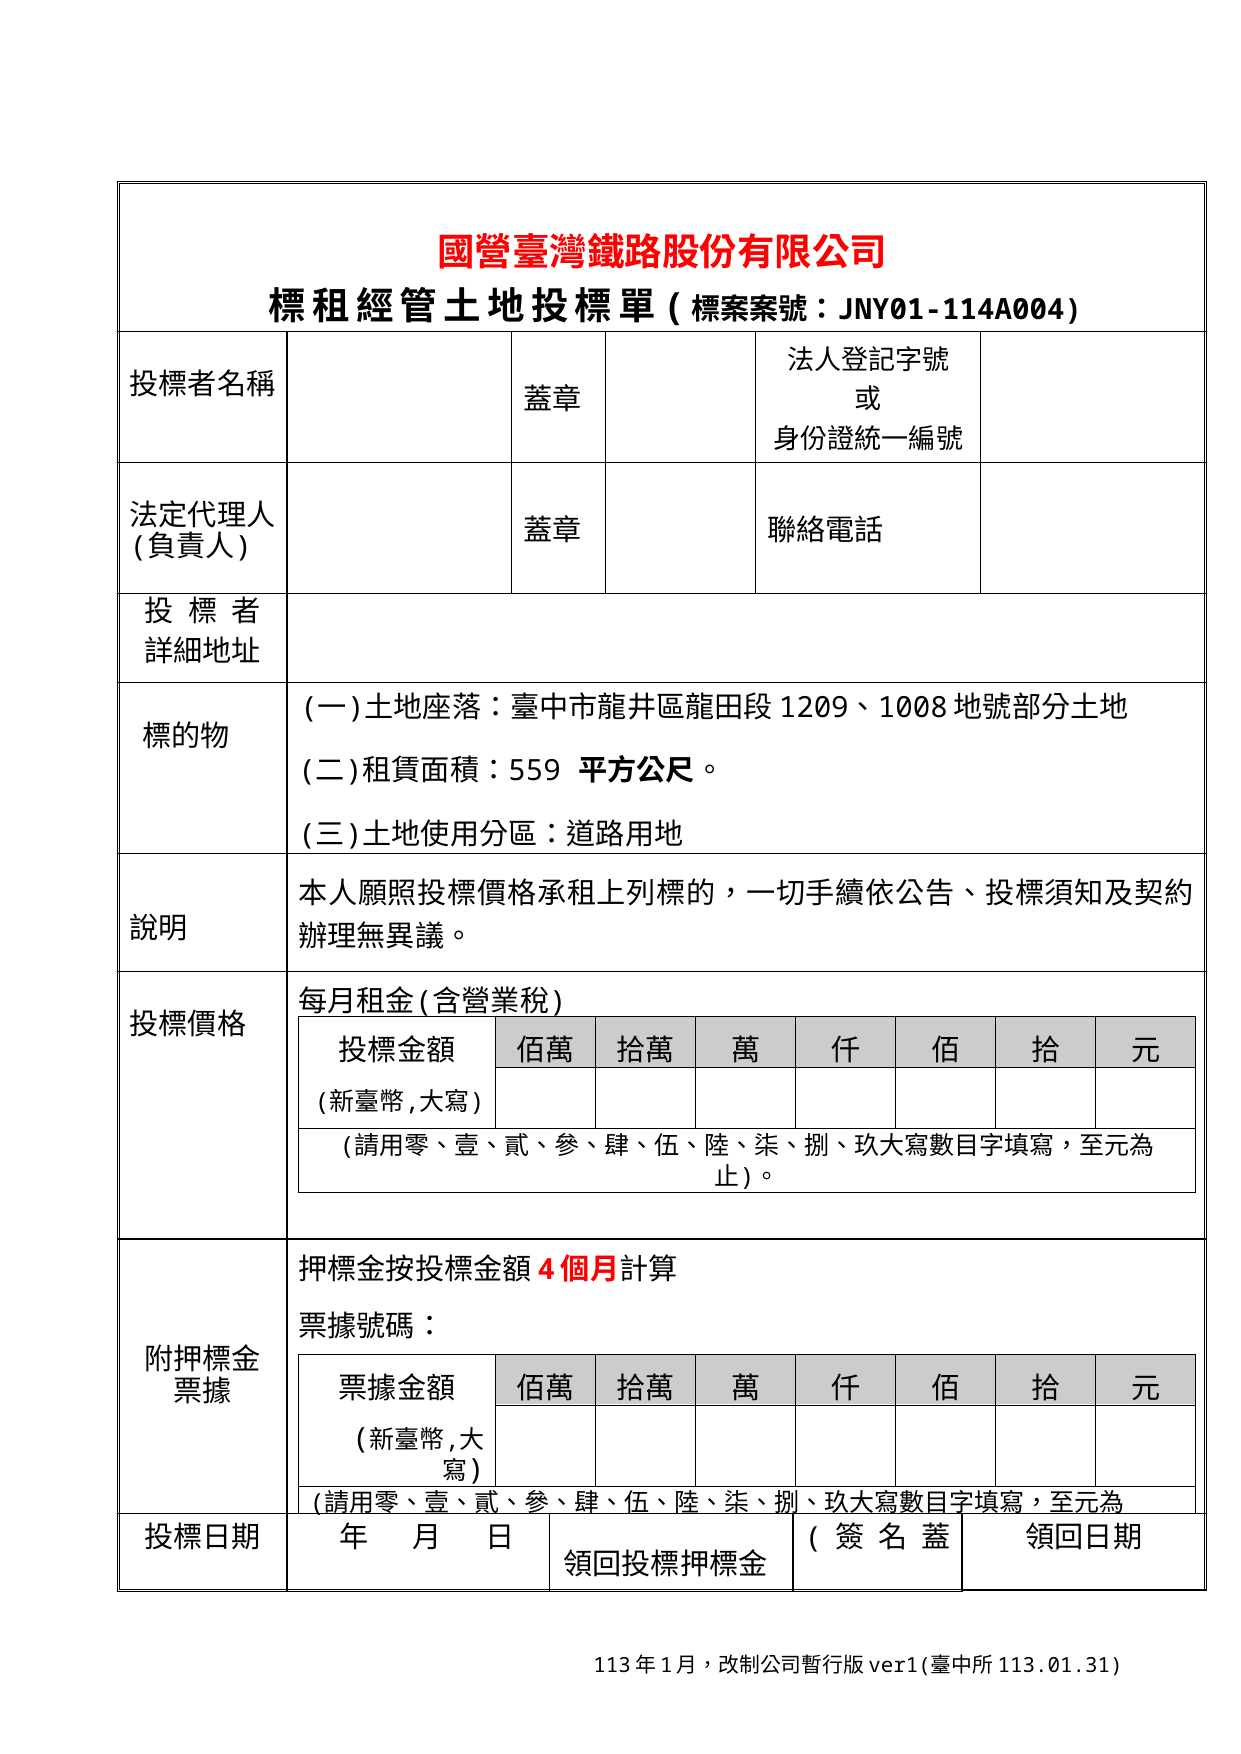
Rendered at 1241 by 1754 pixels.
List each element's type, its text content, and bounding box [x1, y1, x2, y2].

table_header 仟 [796, 1017, 895, 1067]
table_cell 投標日期 [120, 1514, 286, 1589]
table_cell (請用零、壹、貳、參、肆、伍、陸、柒、捌、玖大寫數目字填寫，至元為止)。 [299, 1129, 1195, 1192]
table_cell 投標者名稱 [120, 332, 286, 462]
table_cell [606, 332, 755, 462]
table_cell [288, 594, 1204, 682]
table_cell 聯絡電話 [756, 463, 980, 593]
table_header 票據金額 (新臺幣,大寫) [299, 1355, 495, 1486]
table_header 拾 [996, 1355, 1095, 1404]
table_cell 每月租金(含營業稅) [288, 972, 1204, 1238]
table_cell [896, 1068, 995, 1128]
table_cell [1096, 1406, 1195, 1486]
table_cell [606, 463, 755, 593]
table_header 拾 [996, 1017, 1095, 1067]
table_cell 法人登記字號 或 身份證統一編號 [756, 332, 980, 462]
table_cell [496, 1406, 595, 1486]
table_cell 說明 [120, 854, 286, 971]
table_cell [981, 463, 1204, 593]
table_cell [1096, 1068, 1195, 1128]
table_cell 領回投標押標金 [550, 1514, 792, 1589]
table_header 萬 [696, 1017, 795, 1067]
table_header 佰 [896, 1017, 995, 1067]
table_cell (一)土地座落：臺中市龍井區龍田段1209、1008地號部分土地 (二)租賃面積：559 平方公尺。 (三)土地使用分區：道路用地 [288, 683, 1204, 852]
table_header 佰萬 [496, 1017, 595, 1067]
table_cell [896, 1406, 995, 1486]
table_cell (簽名蓋 [794, 1514, 961, 1589]
table_cell 投標價格 [120, 972, 286, 1238]
table_cell [796, 1068, 895, 1128]
table_header 萬 [696, 1355, 795, 1404]
table_cell 本人願照投標價格承租上列標的，一切手續依公告、投標須知及契約辦理無異議。 [288, 854, 1204, 971]
table_header 仟 [796, 1355, 895, 1404]
table_cell [796, 1406, 895, 1486]
table_cell [996, 1406, 1095, 1486]
table_header 國營臺灣鐵路股份有限公司 標租經管土地投標單(標案案號：JNY01-114A004) [120, 184, 1204, 331]
table_header 佰 [896, 1355, 995, 1404]
table_cell [288, 332, 511, 462]
table_cell [696, 1068, 795, 1128]
table_cell [696, 1406, 795, 1486]
table_header 佰萬 [496, 1355, 595, 1404]
table_cell 領回日期 [963, 1514, 1204, 1589]
table_cell 蓋章 [512, 332, 605, 462]
table_cell 附押標金 票據 [120, 1240, 286, 1512]
table_cell [288, 463, 511, 593]
table_cell 蓋章 [512, 463, 605, 593]
table_header 元 [1096, 1017, 1195, 1067]
table_cell 年 月 日 [288, 1514, 549, 1589]
table_cell [981, 332, 1204, 462]
table_cell 標的物 [120, 683, 286, 852]
table_cell 法定代理人(負責人) 姓名 [120, 463, 286, 593]
table_cell [496, 1068, 595, 1128]
table_cell 投 標 者 詳細地址 [120, 594, 286, 682]
table_header 投標金額 (新臺幣,大寫) [299, 1017, 495, 1128]
table_header 拾萬 [596, 1017, 695, 1067]
table_cell (請用零、壹、貳、參、肆、伍、陸、柒、捌、玖大寫數目字填寫，至元為止)。 [299, 1487, 1195, 1513]
table_header 拾萬 [596, 1355, 695, 1404]
table_cell 押標金按投標金額4個月計算 票據號碼： [288, 1240, 1204, 1512]
table_cell [596, 1406, 695, 1486]
table_cell [596, 1068, 695, 1128]
table_cell [996, 1068, 1095, 1128]
table_header 元 [1096, 1355, 1195, 1404]
